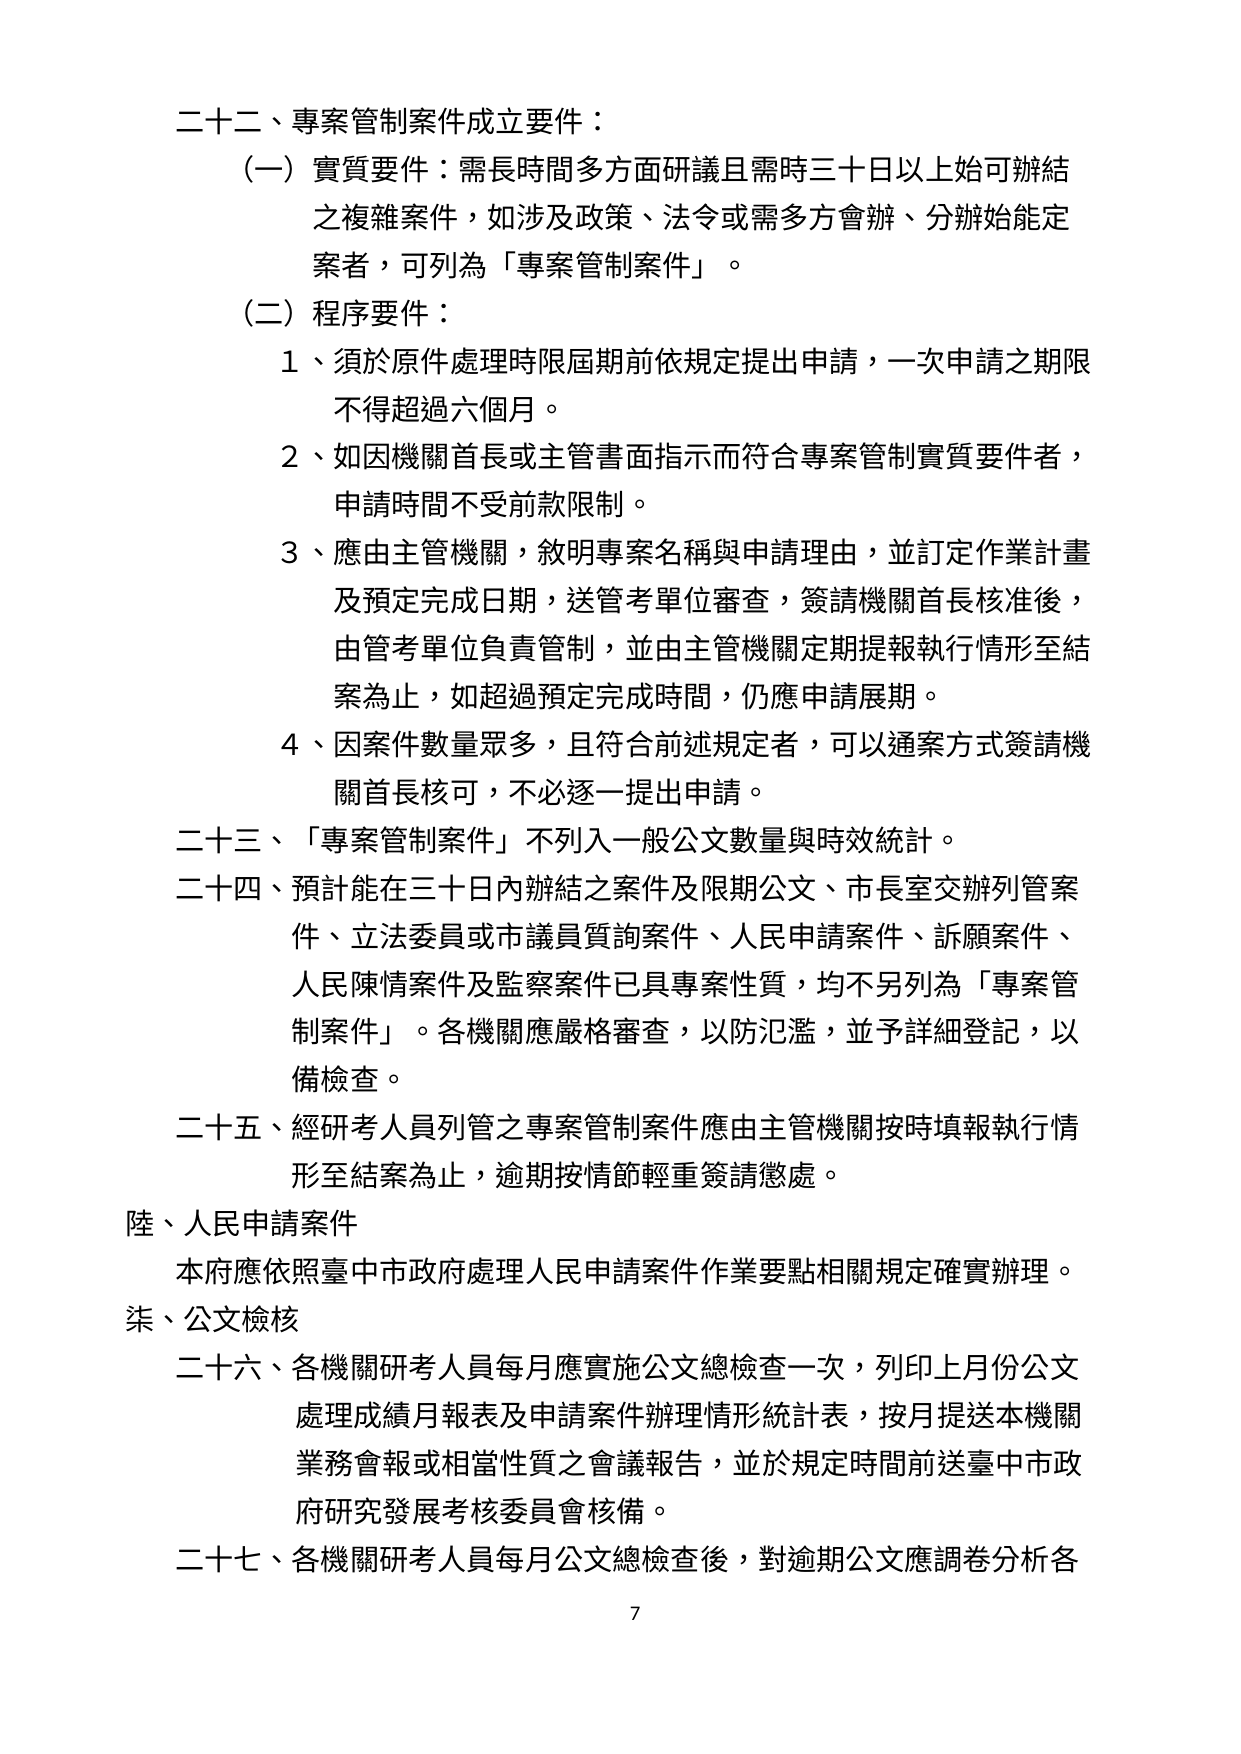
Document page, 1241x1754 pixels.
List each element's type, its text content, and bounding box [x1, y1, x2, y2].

table_cell 柒、公文檢核 二十六、各機關研考人員每月應實施公文總檢查一次，列印上月份公文處理成績月報表及申請案件辦理情形統計表，按月提送本機關業務會報或相當性質之會議報告，並於規定時間前送臺中市政府研究發展考核委員會核備。 [114, 1292, 1107, 1532]
table_cell 二十二、專案管制案件成立要件： （一）實質要件：需長時間多方面研議且需時三十日以上始可辦結之複雜案件，如涉及政策、法令或需多方會辦、分辦始能定案者，可列為「專案管制案件」。 （二）程序要件： １、須於原件處理時限屆期前依規定提出申請，一次申請之期限不得超過六個月。 ２、如因機關首長或主管書面指示而符合專案管制實質要件者，申請時間不受前款限制。 ３、應由主管機關，敘明專案名稱與申請理由，並訂定作業計畫及預定完成日期，送管考單位審查，簽請機關首長核准後，由管考單位負責管制，並由主管機關定期提報執行情形至結案為止，如超過預定完成時間，仍應申請展期。 ４、因案件數量眾多，且符合前述規定者，可以通案方式簽請機關首長核可，不必逐一提出申請。 [114, 94, 1107, 813]
table_cell 二十四、預計能在三十日內辦結之案件及限期公文、市長室交辦列管案件、立法委員或市議員質詢案件、人民申請案件、訴願案件、人民陳情案件及監察案件已具專案性質，均不另列為「專案管制案件」。各機關應嚴格審查，以防氾濫，並予詳細登記，以備檢查。 [114, 861, 1107, 1100]
table_cell 二十三、「專案管制案件」不列入一般公文數量與時效統計。 [114, 813, 1107, 861]
table_cell 二十七、各機關研考人員每月公文總檢查後，對逾期公文應調卷分析各 [114, 1532, 1107, 1579]
table_cell 陸、人民申請案件 本府應依照臺中市政府處理人民申請案件作業要點相關規定確實辦理。 [114, 1196, 1107, 1292]
table_cell 二十五、經研考人員列管之專案管制案件應由主管機關按時填報執行情形至結案為止，逾期按情節輕重簽請懲處。 [114, 1100, 1107, 1196]
